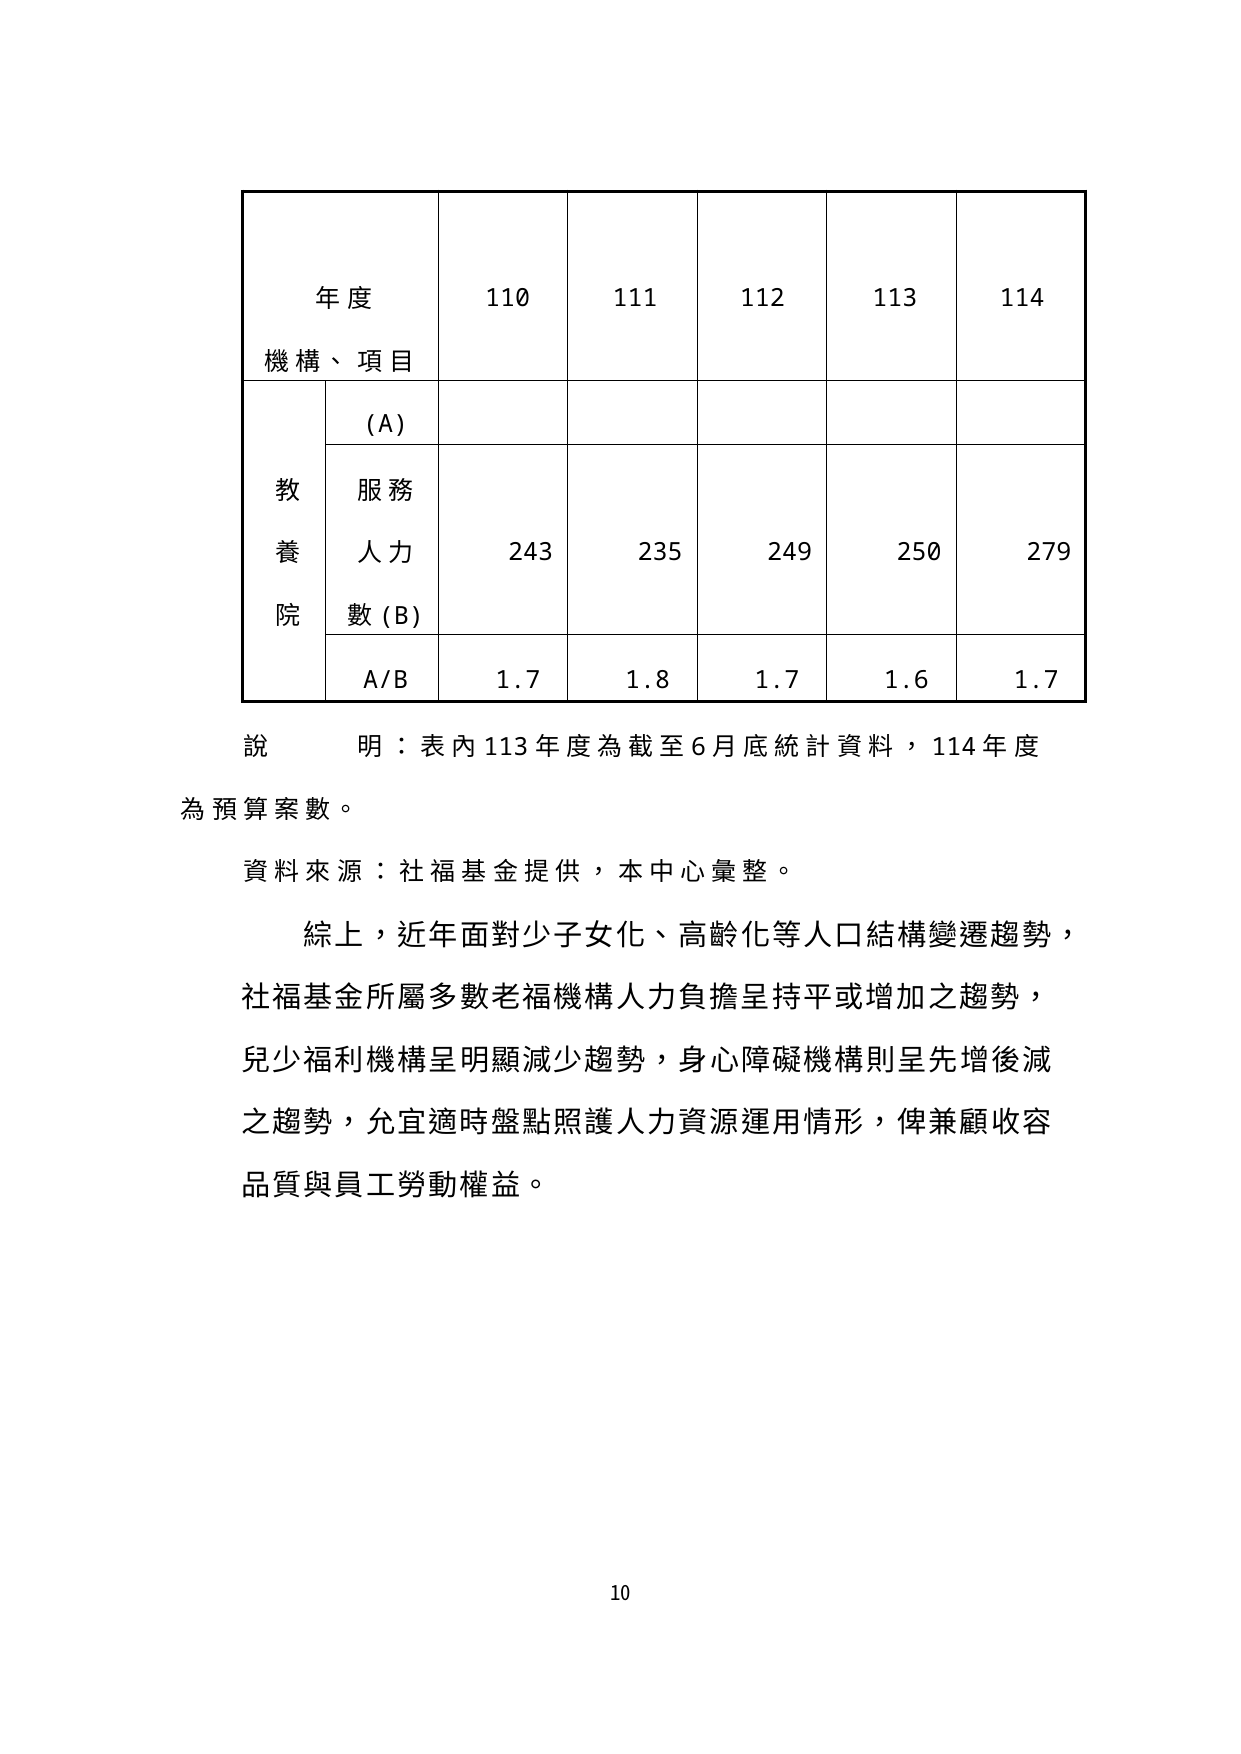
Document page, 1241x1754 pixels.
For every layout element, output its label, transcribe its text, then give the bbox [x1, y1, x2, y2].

table_cell A/B [326, 635, 438, 700]
table_cell 235 [568, 445, 697, 634]
table_cell 服務人力數(B) [326, 445, 438, 634]
table_cell 1.7 [439, 635, 567, 700]
table_header 112 [698, 193, 826, 380]
table_header 111 [568, 193, 697, 380]
table_cell 1.7 [957, 635, 1084, 700]
table_header 113 [827, 193, 956, 380]
table_cell [568, 381, 697, 444]
table_cell 1.6 [827, 635, 956, 700]
table_cell 1.7 [698, 635, 826, 700]
table_cell 279 [957, 445, 1084, 634]
table_cell [698, 381, 826, 444]
table_cell [439, 381, 567, 444]
table_cell 250 [827, 445, 956, 634]
table_header 年度 機構、項目 [244, 193, 438, 380]
table_header 110 [439, 193, 567, 380]
table_cell 249 [698, 445, 826, 634]
table_cell 教養院 [244, 381, 325, 700]
text 說 明：表內113年度為截至6月底統計資料，114年度為預算案數。 [177, 703, 1063, 828]
table_cell (A) [326, 381, 438, 444]
text 綜上，近年面對少子女化、高齡化等人口結構變遷趨勢，社福基金所屬多數老福機構人力負擔呈持平或增加之趨勢，兒少福利機構呈明顯減少趨勢，身心障礙機構則呈先增後減之趨勢，允宜適時盤點照護人力資源運用情形，俾兼顧收容品質與員工勞動權益。 [236, 891, 1063, 1203]
table_cell [827, 381, 956, 444]
table_cell [957, 381, 1084, 444]
table_header 114 [957, 193, 1084, 380]
text 資料來源：社福基金提供，本中心彙整。 [177, 828, 1063, 891]
table_cell 243 [439, 445, 567, 634]
table_cell 1.8 [568, 635, 697, 700]
